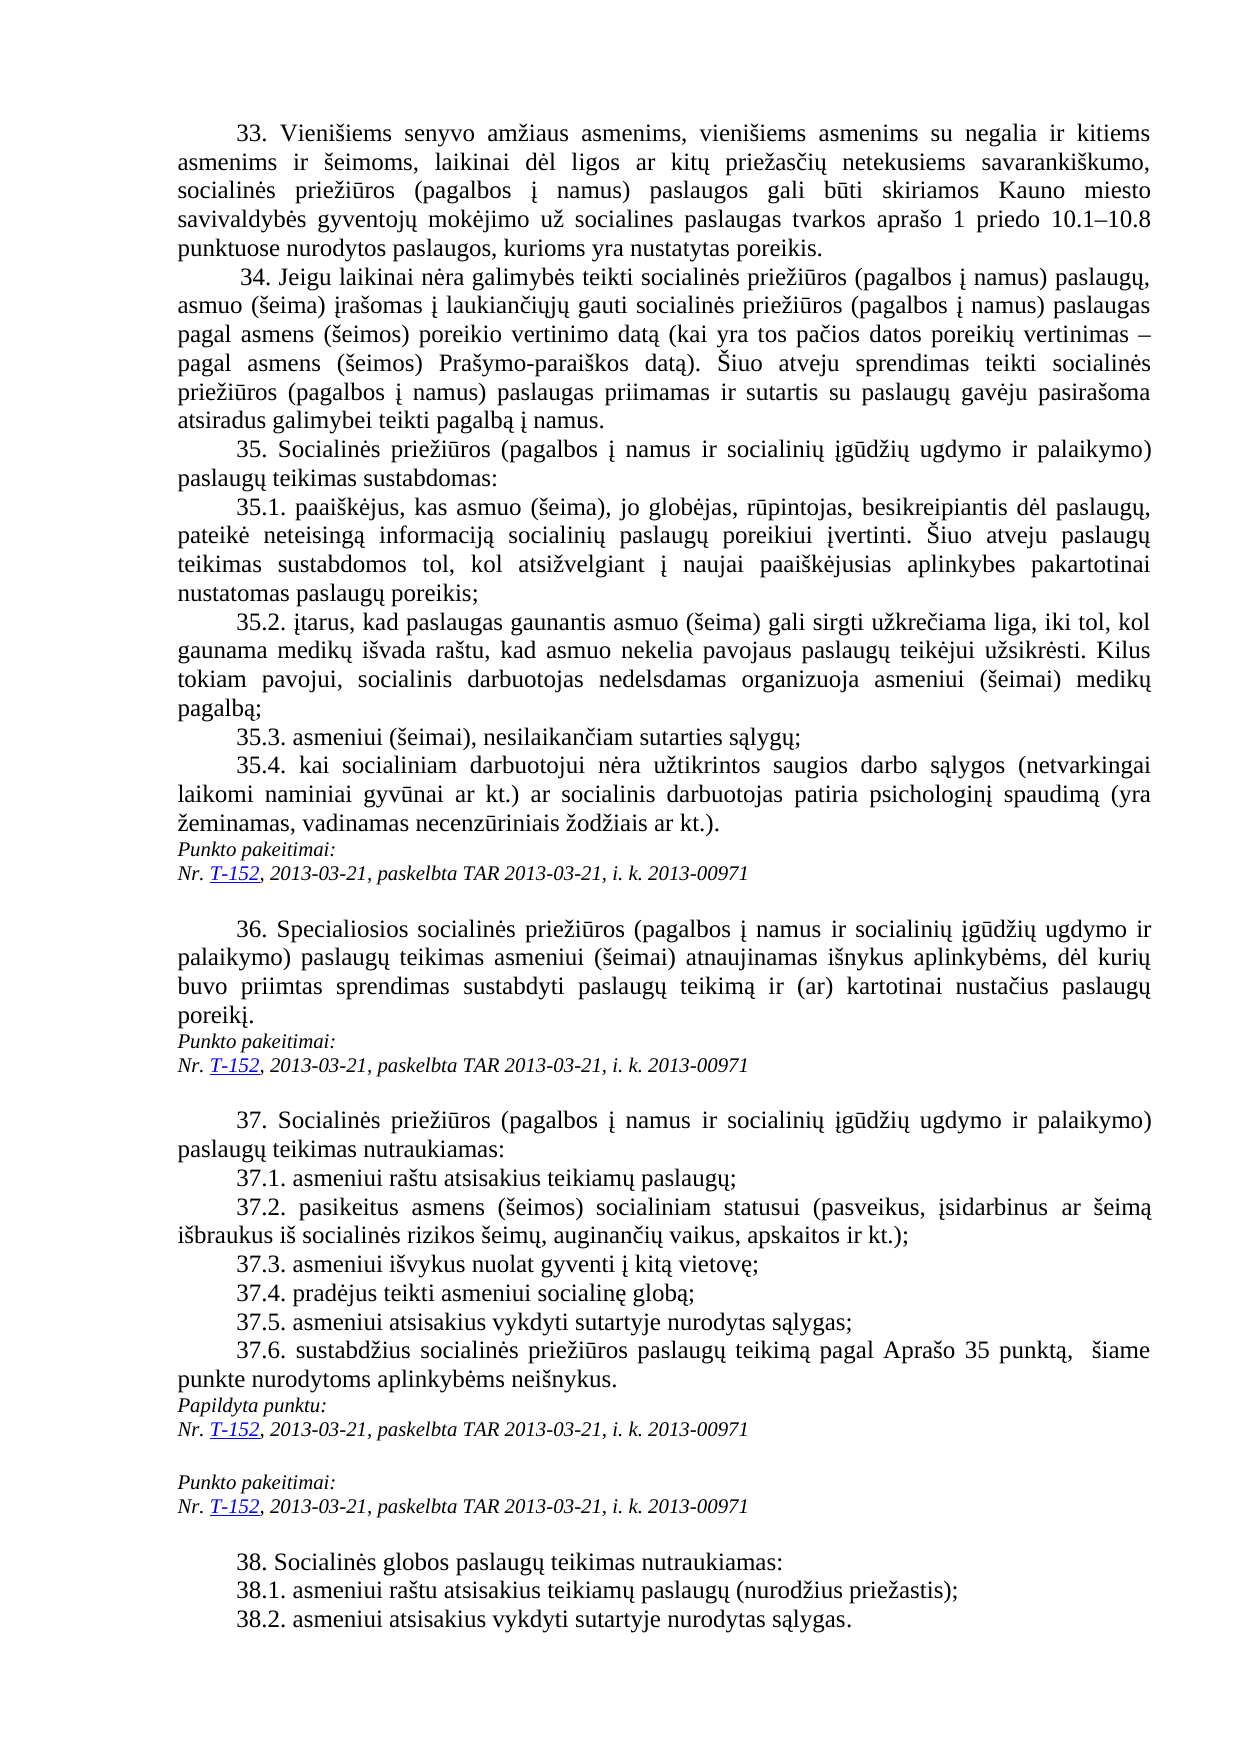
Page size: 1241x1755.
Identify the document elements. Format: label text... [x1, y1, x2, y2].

text Nr. T-152, 2013-03-21, paskelbta TAR 2013-03-21, i. k. 2013-00971 [177, 1417, 1152, 1441]
text 37.4. pradėjus teikti asmeniui socialinę globą; [177, 1278, 1152, 1307]
text Nr. T-152, 2013-03-21, paskelbta TAR 2013-03-21, i. k. 2013-00971 [177, 1053, 1152, 1077]
text 37.5. asmeniui atsisakius vykdyti sutartyje nurodytas sąlygas; [177, 1307, 1152, 1336]
text 37.2. pasikeitus asmens (šeimos) socialiniam statusui (pasveikus, įsidarbinus ar šeimą išbraukus iš socialinės rizikos šeimų, auginančių vaikus, apskaitos ir kt.); [177, 1192, 1152, 1249]
text 37.1. asmeniui raštu atsisakius teikiamų paslaugų; [177, 1163, 1152, 1192]
text 38.1. asmeniui raštu atsisakius teikiamų paslaugų (nurodžius priežastis); [177, 1576, 1152, 1604]
text Nr. T-152, 2013-03-21, paskelbta TAR 2013-03-21, i. k. 2013-00971 [177, 1494, 1152, 1518]
text 38.2. asmeniui atsisakius vykdyti sutartyje nurodytas sąlygas. [177, 1604, 1152, 1633]
text 35.4. kai socialiniam darbuotojui nėra užtikrintos saugios darbo sąlygos (netvarkingai laikomi naminiai gyvūnai ar kt.) ar socialinis darbuotojas patiria psichologinį spaudimą (yra žeminamas, vadinamas necenzūriniais žodžiais ar kt.). [177, 751, 1152, 837]
text 36. Specialiosios socialinės priežiūros (pagalbos į namus ir socialinių įgūdžių ugdymo ir palaikymo) paslaugų teikimas asmeniui (šeimai) atnaujinamas išnykus aplinkybėms, dėl kurių buvo priimtas sprendimas sustabdyti paslaugų teikimą ir (ar) kartotinai nustačius paslaugų poreikį. [177, 914, 1152, 1029]
text 35.3. asmeniui (šeimai), nesilaikančiam sutarties sąlygų; [177, 722, 1152, 751]
text Punkto pakeitimai: [177, 1029, 1152, 1053]
text Papildyta punktu: [177, 1393, 1152, 1417]
text 37. Socialinės priežiūros (pagalbos į namus ir socialinių įgūdžių ugdymo ir palaikymo) paslaugų teikimas nutraukiamas: [177, 1106, 1152, 1163]
text Punkto pakeitimai: [177, 1470, 1152, 1494]
text 34. Jeigu laikinai nėra galimybės teikti socialinės priežiūros (pagalbos į namus) paslaugų, asmuo (šeima) įrašomas į laukiančiųjų gauti socialinės priežiūros (pagalbos į namus) paslaugas pagal asmens (šeimos) poreikio vertinimo datą (kai yra tos pačios datos poreikių vertinimas – pagal asmens (šeimos) Prašymo-paraiškos datą). Šiuo atveju sprendimas teikti socialinės priežiūros (pagalbos į namus) paslaugas priimamas ir sutartis su paslaugų gavėju pasirašoma atsiradus galimybei teikti pagalbą į namus. [177, 262, 1152, 434]
text 37.6. sustabdžius socialinės priežiūros paslaugų teikimą pagal Aprašo 35 punktą, šiame punkte nurodytoms aplinkybėms neišnykus. [177, 1336, 1152, 1393]
text 33. Vienišiems senyvo amžiaus asmenims, vienišiems asmenims su negalia ir kitiems asmenims ir šeimoms, laikinai dėl ligos ar kitų priežasčių netekusiems savarankiškumo, socialinės priežiūros (pagalbos į namus) paslaugos gali būti skiriamos Kauno miesto savivaldybės gyventojų mokėjimo už socialines paslaugas tvarkos aprašo 1 priedo 10.1–10.8 punktuose nurodytos paslaugos, kurioms yra nustatytas poreikis. [177, 118, 1152, 262]
text 35.2. įtarus, kad paslaugas gaunantis asmuo (šeima) gali sirgti užkrečiama liga, iki tol, kol gaunama medikų išvada raštu, kad asmuo nekelia pavojaus paslaugų teikėjui užsikrėsti. Kilus tokiam pavojui, socialinis darbuotojas nedelsdamas organizuoja asmeniui (šeimai) medikų pagalbą; [177, 607, 1152, 722]
text 38. Socialinės globos paslaugų teikimas nutraukiamas: [177, 1547, 1152, 1576]
text Nr. T-152, 2013-03-21, paskelbta TAR 2013-03-21, i. k. 2013-00971 [177, 861, 1152, 885]
text 35. Socialinės priežiūros (pagalbos į namus ir socialinių įgūdžių ugdymo ir palaikymo) paslaugų teikimas sustabdomas: [177, 434, 1152, 492]
text 35.1. paaiškėjus, kas asmuo (šeima), jo globėjas, rūpintojas, besikreipiantis dėl paslaugų, pateikė neteisingą informaciją socialinių paslaugų poreikiui įvertinti. Šiuo atveju paslaugų teikimas sustabdomos tol, kol atsižvelgiant į naujai paaiškėjusias aplinkybes pakartotinai nustatomas paslaugų poreikis; [177, 492, 1152, 607]
text 37.3. asmeniui išvykus nuolat gyventi į kitą vietovę; [177, 1249, 1152, 1278]
text Punkto pakeitimai: [177, 837, 1152, 861]
